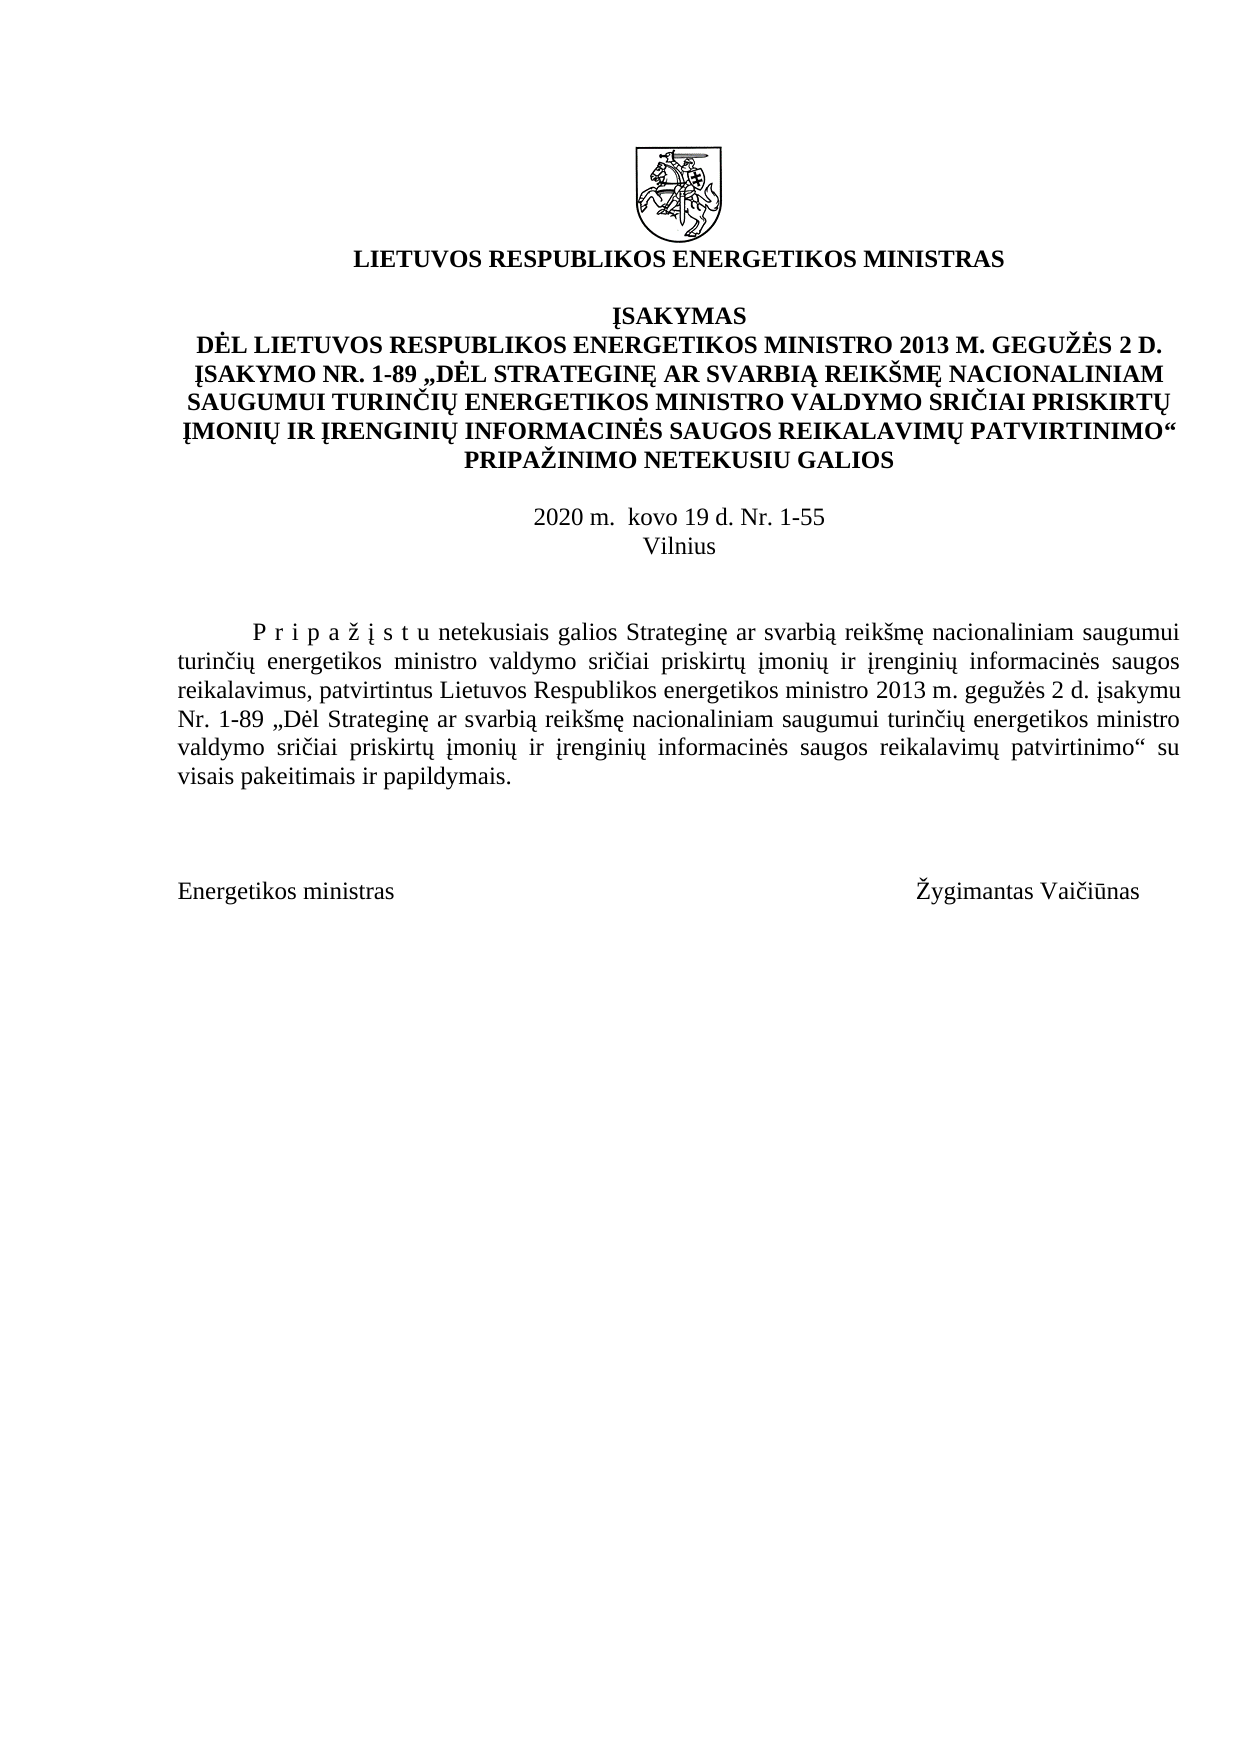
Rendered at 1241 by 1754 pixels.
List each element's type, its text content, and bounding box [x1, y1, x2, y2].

text 2020 m. kovo 19 d. Nr. 1-55 [177, 502, 1181, 531]
text Energetikos ministras Žygimantas Vaičiūnas [177, 876, 1181, 905]
text Vilnius [177, 531, 1181, 560]
text DĖL lietuvos respublikos energetikos ministro 2013 m. gegužės 2 d. įsakymo nr. 1-89 „DĖL STRATEGINĘ AR SVARBIĄ REIKŠMĘ NACIONALINIAM SAUGUMUI TURINČIŲ ENERGETIKOS MINISTRO VALDYMO SRIČIAI PRISKIRTŲ ĮMONIŲ IR ĮRENGINIŲ INFORMACINĖS SAUGOS REIKALAVIMŲ patvirtinimo“ pripažinimo netekusiu galios [177, 330, 1181, 474]
text įsakymas [177, 301, 1181, 330]
text P r i p a ž į s t u netekusiais galios Strateginę ar svarbią reikšmę nacionaliniam saugumui turinčių energetikos ministro valdymo sričiai priskirtų įmonių ir įrenginių informacinės saugos reikalavimus, patvirtintus Lietuvos Respublikos energetikos ministro 2013 m. gegužės 2 d. įsakymu Nr. 1-89 „Dėl Strateginę ar svarbią reikšmę nacionaliniam saugumui turinčių energetikos ministro valdymo sričiai priskirtų įmonių ir įrenginių informacinės saugos reikalavimų patvirtinimo“ su visais pakeitimais ir papildymais. [177, 617, 1181, 790]
text LIETUVOS RESPUBLIKOS ENERGETIKOS MINISTRAS [177, 244, 1181, 272]
